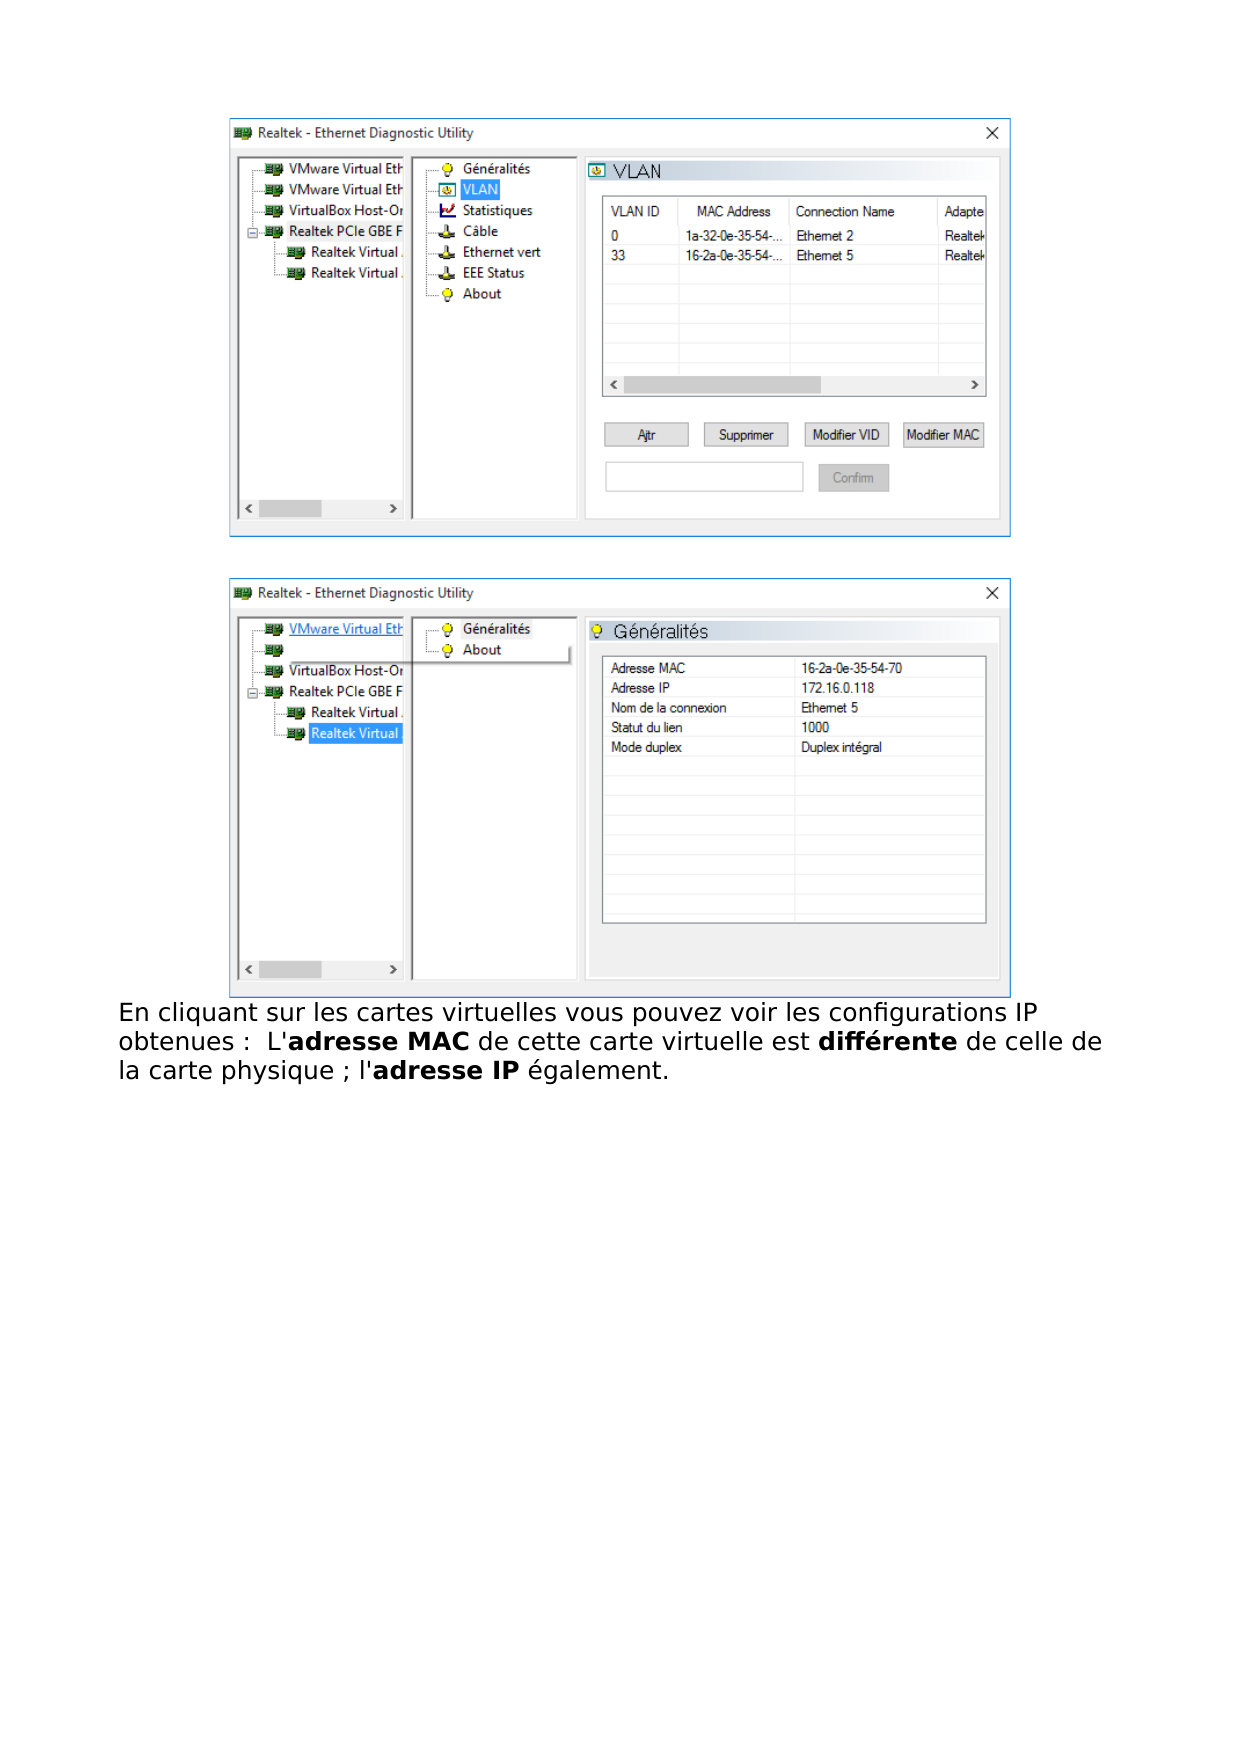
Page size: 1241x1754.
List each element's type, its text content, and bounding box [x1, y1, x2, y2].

picture [229, 118, 1011, 537]
picture [229, 578, 1011, 998]
text En cliquant sur les cartes virtuelles vous pouvez voir les configurations IP obtenues : L'adresse MAC de cette carte virtuelle est différente de celle de la carte physique ; l'adresse IP également. [118, 579, 1122, 1085]
